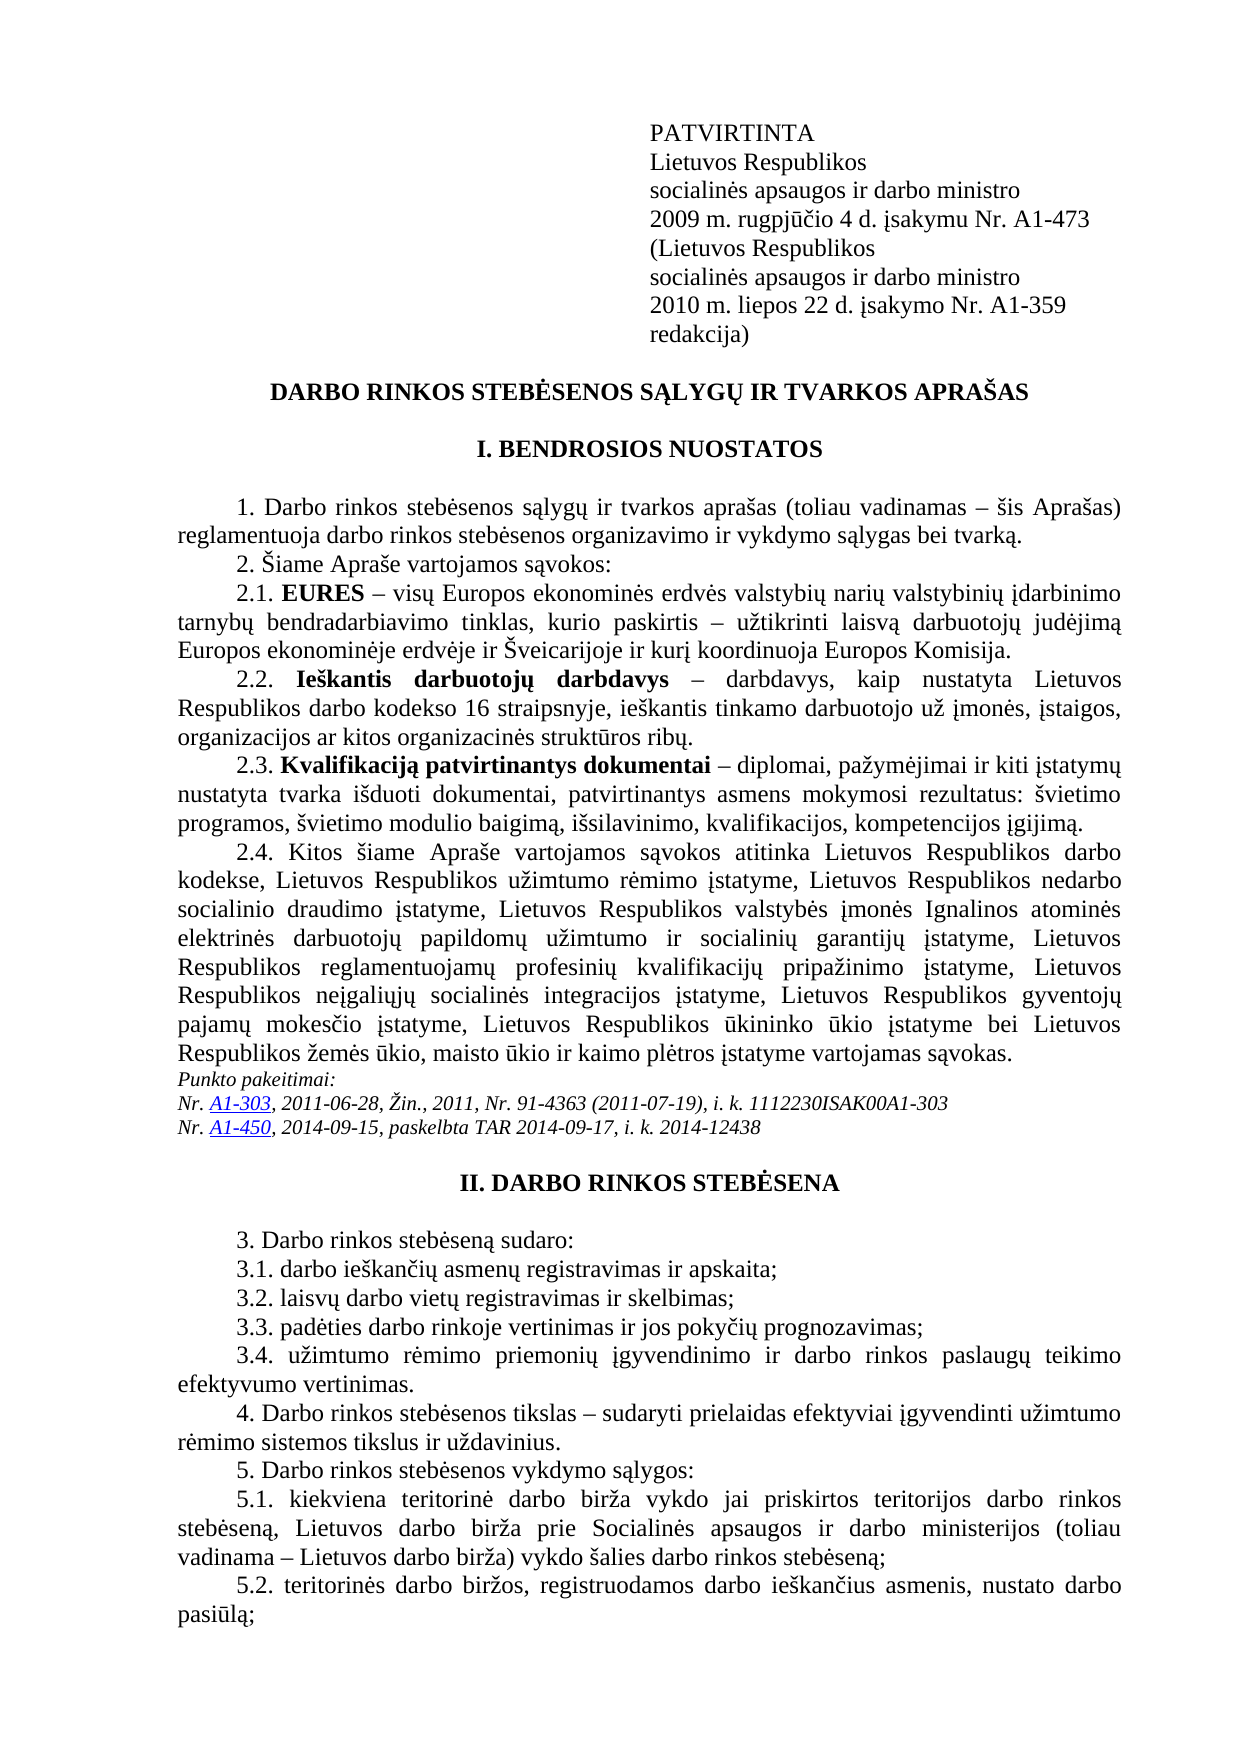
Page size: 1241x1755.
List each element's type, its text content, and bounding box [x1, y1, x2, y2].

text 2010 m. liepos 22 d. įsakymo Nr. A1-359 redakcija) [649, 291, 1122, 348]
text socialinės apsaugos ir darbo ministro [649, 176, 1122, 204]
text socialinės apsaugos ir darbo ministro [649, 262, 1122, 291]
text 5.2. teritorinės darbo biržos, registruodamos darbo ieškančius asmenis, nustato darbo pasiūlą; [177, 1570, 1122, 1628]
text 3. Darbo rinkos stebėseną sudaro: [177, 1225, 1122, 1254]
text Punkto pakeitimai: [177, 1067, 1122, 1091]
text 1. Darbo rinkos stebėsenos sąlygų ir tvarkos aprašas (toliau vadinamas – šis Aprašas) reglamentuoja darbo rinkos stebėsenos organizavimo ir vykdymo sąlygas bei tvarką. [177, 492, 1122, 549]
text II. DARBO RINKOS STEBĖSENA [177, 1168, 1122, 1197]
text 2.1. EURES – visų Europos ekonominės erdvės valstybių narių valstybinių įdarbinimo tarnybų bendradarbiavimo tinklas, kurio paskirtis – užtikrinti laisvą darbuotojų judėjimą Europos ekonominėje erdvėje ir Šveicarijoje ir kurį koordinuoja Europos Komisija. [177, 578, 1122, 664]
text PATVIRTINTA [649, 118, 1122, 147]
text 2.3. Kvalifikaciją patvirtinantys dokumentai – diplomai, pažymėjimai ir kiti įstatymų nustatyta tvarka išduoti dokumentai, patvirtinantys asmens mokymosi rezultatus: švietimo programos, švietimo modulio baigimą, išsilavinimo, kvalifikacijos, kompetencijos įgijimą. [177, 751, 1122, 837]
text 3.1. darbo ieškančių asmenų registravimas ir apskaita; [177, 1254, 1122, 1283]
text Nr. A1-303, 2011-06-28, Žin., 2011, Nr. 91-4363 (2011-07-19), i. k. 1112230ISAK00A1-303 [177, 1091, 1122, 1115]
text 4. Darbo rinkos stebėsenos tikslas – sudaryti prielaidas efektyviai įgyvendinti užimtumo rėmimo sistemos tikslus ir uždavinius. [177, 1398, 1122, 1455]
text Nr. A1-450, 2014-09-15, paskelbta TAR 2014-09-17, i. k. 2014-12438 [177, 1115, 1122, 1139]
text 2. Šiame Apraše vartojamos sąvokos: [177, 549, 1122, 578]
text 2.2. Ieškantis darbuotojų darbdavys – darbdavys, kaip nustatyta Lietuvos Respublikos darbo kodekso 16 straipsnyje, ieškantis tinkamo darbuotojo už įmonės, įstaigos, organizacijos ar kitos organizacinės struktūros ribų. [177, 664, 1122, 751]
text 2.4. Kitos šiame Apraše vartojamos sąvokos atitinka Lietuvos Respublikos darbo kodekse, Lietuvos Respublikos užimtumo rėmimo įstatyme, Lietuvos Respublikos nedarbo socialinio draudimo įstatyme, Lietuvos Respublikos valstybės įmonės Ignalinos atominės elektrinės darbuotojų papildomų užimtumo ir socialinių garantijų įstatyme, Lietuvos Respublikos reglamentuojamų profesinių kvalifikacijų pripažinimo įstatyme, Lietuvos Respublikos neįgaliųjų socialinės integracijos įstatyme, Lietuvos Respublikos gyventojų pajamų mokesčio įstatyme, Lietuvos Respublikos ūkininko ūkio įstatyme bei Lietuvos Respublikos žemės ūkio, maisto ūkio ir kaimo plėtros įstatyme vartojamas sąvokas. [177, 837, 1122, 1067]
text 3.2. laisvų darbo vietų registravimas ir skelbimas; [177, 1283, 1122, 1312]
text Lietuvos Respublikos [649, 147, 1122, 176]
text 5. Darbo rinkos stebėsenos vykdymo sąlygos: [177, 1455, 1122, 1484]
text 3.4. užimtumo rėmimo priemonių įgyvendinimo ir darbo rinkos paslaugų teikimo efektyvumo vertinimas. [177, 1340, 1122, 1398]
text 3.3. padėties darbo rinkoje vertinimas ir jos pokyčių prognozavimas; [177, 1312, 1122, 1340]
text darbo rinkos stebėsenos sąlygų ir tvarkos aprašas [177, 377, 1122, 406]
text 5.1. kiekviena teritorinė darbo birža vykdo jai priskirtos teritorijos darbo rinkos stebėseną, Lietuvos darbo birža prie Socialinės apsaugos ir darbo ministerijos (toliau vadinama – Lietuvos darbo birža) vykdo šalies darbo rinkos stebėseną; [177, 1484, 1122, 1570]
text I. BENDROSIOS NUOSTATOS [177, 434, 1122, 463]
text (Lietuvos Respublikos [649, 233, 1122, 262]
text 2009 m. rugpjūčio 4 d. įsakymu Nr. A1-473 [649, 204, 1122, 233]
